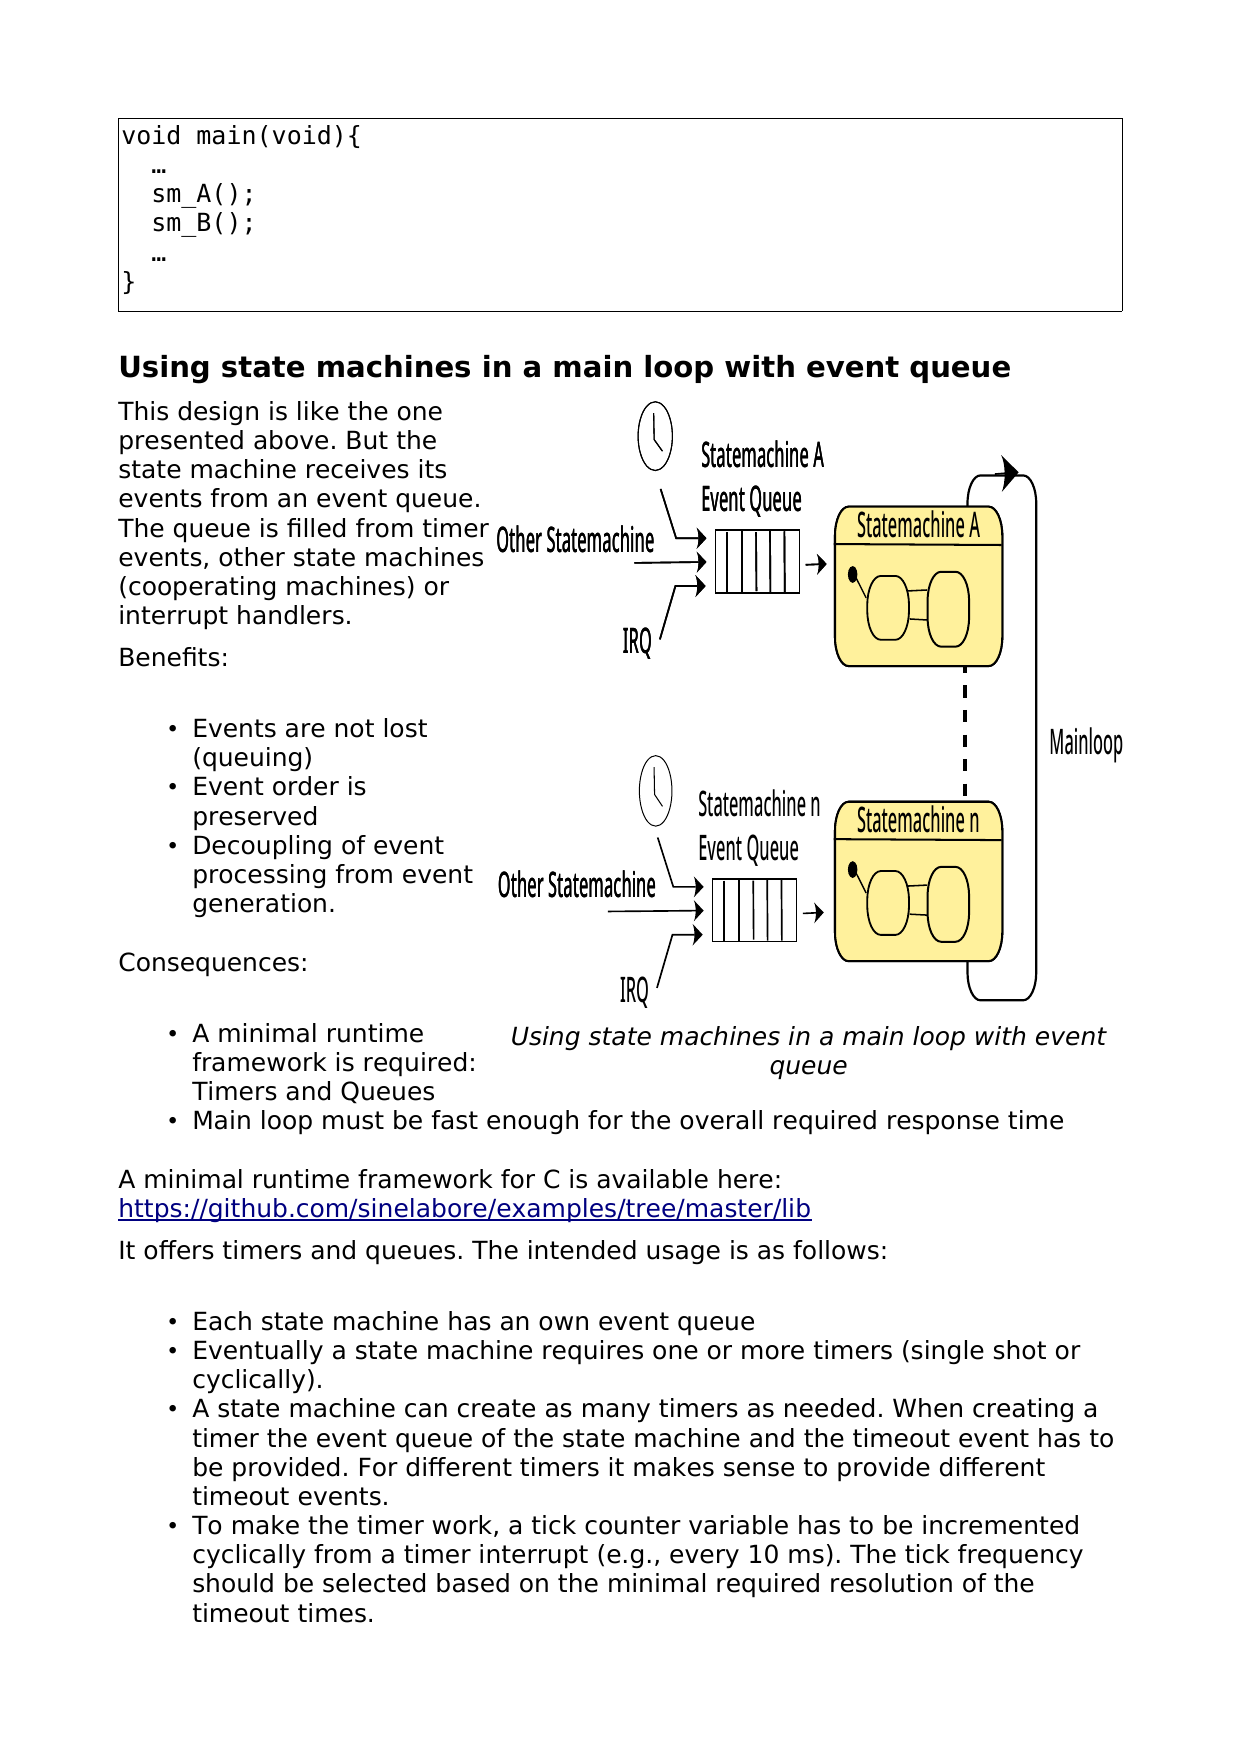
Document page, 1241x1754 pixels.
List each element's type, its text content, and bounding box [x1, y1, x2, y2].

list Events are not lost (queuing) [177, 714, 497, 772]
text Using state machines in a main loop with event queue [639, 410, 671, 469]
subtitle Using state machines in a main loop with event queue [118, 351, 1122, 385]
list Each state machine has an own event queue [177, 1307, 1122, 1336]
list A state machine can create as many timers as needed. When creating a timer the event queue of the state machine and the timeout event has to be provided. For different timers it makes sense to provide different timeout events. [177, 1394, 1122, 1511]
list Main loop must be fast enough for the overall required response time [177, 1106, 1122, 1136]
text Benefits: [118, 643, 497, 672]
text Consequences: [118, 948, 497, 977]
text Using state machines in a main loop with event queue [497, 410, 1122, 1081]
text A minimal runtime framework for C is available here: https://github.com/sinelabore/examples/tree/master/lib [118, 1165, 1122, 1223]
table_header void main(void){ … sm_A(); sm_B(); … } [119, 119, 1122, 311]
text This design is like the one presented above. But the state machine receives its events from an event queue. The queue is filled from timer events, other state machines (cooperating machines) or interrupt handlers. [118, 397, 1122, 631]
text It offers timers and queues. The intended usage is as follows: [118, 1236, 1122, 1265]
list Event order is preserved [177, 772, 497, 831]
list A minimal runtime framework is required: Timers and Queues [177, 1019, 1122, 1106]
list Eventually a state machine requires one or more timers (single shot or cyclically). [177, 1336, 1122, 1394]
list Decoupling of event processing from event generation. [177, 831, 497, 918]
list To make the timer work, a tick counter variable has to be incremented cyclically from a timer interrupt (e.g., every 10 ms). The tick frequency should be selected based on the minimal required resolution of the timeout times. [177, 1511, 1122, 1628]
